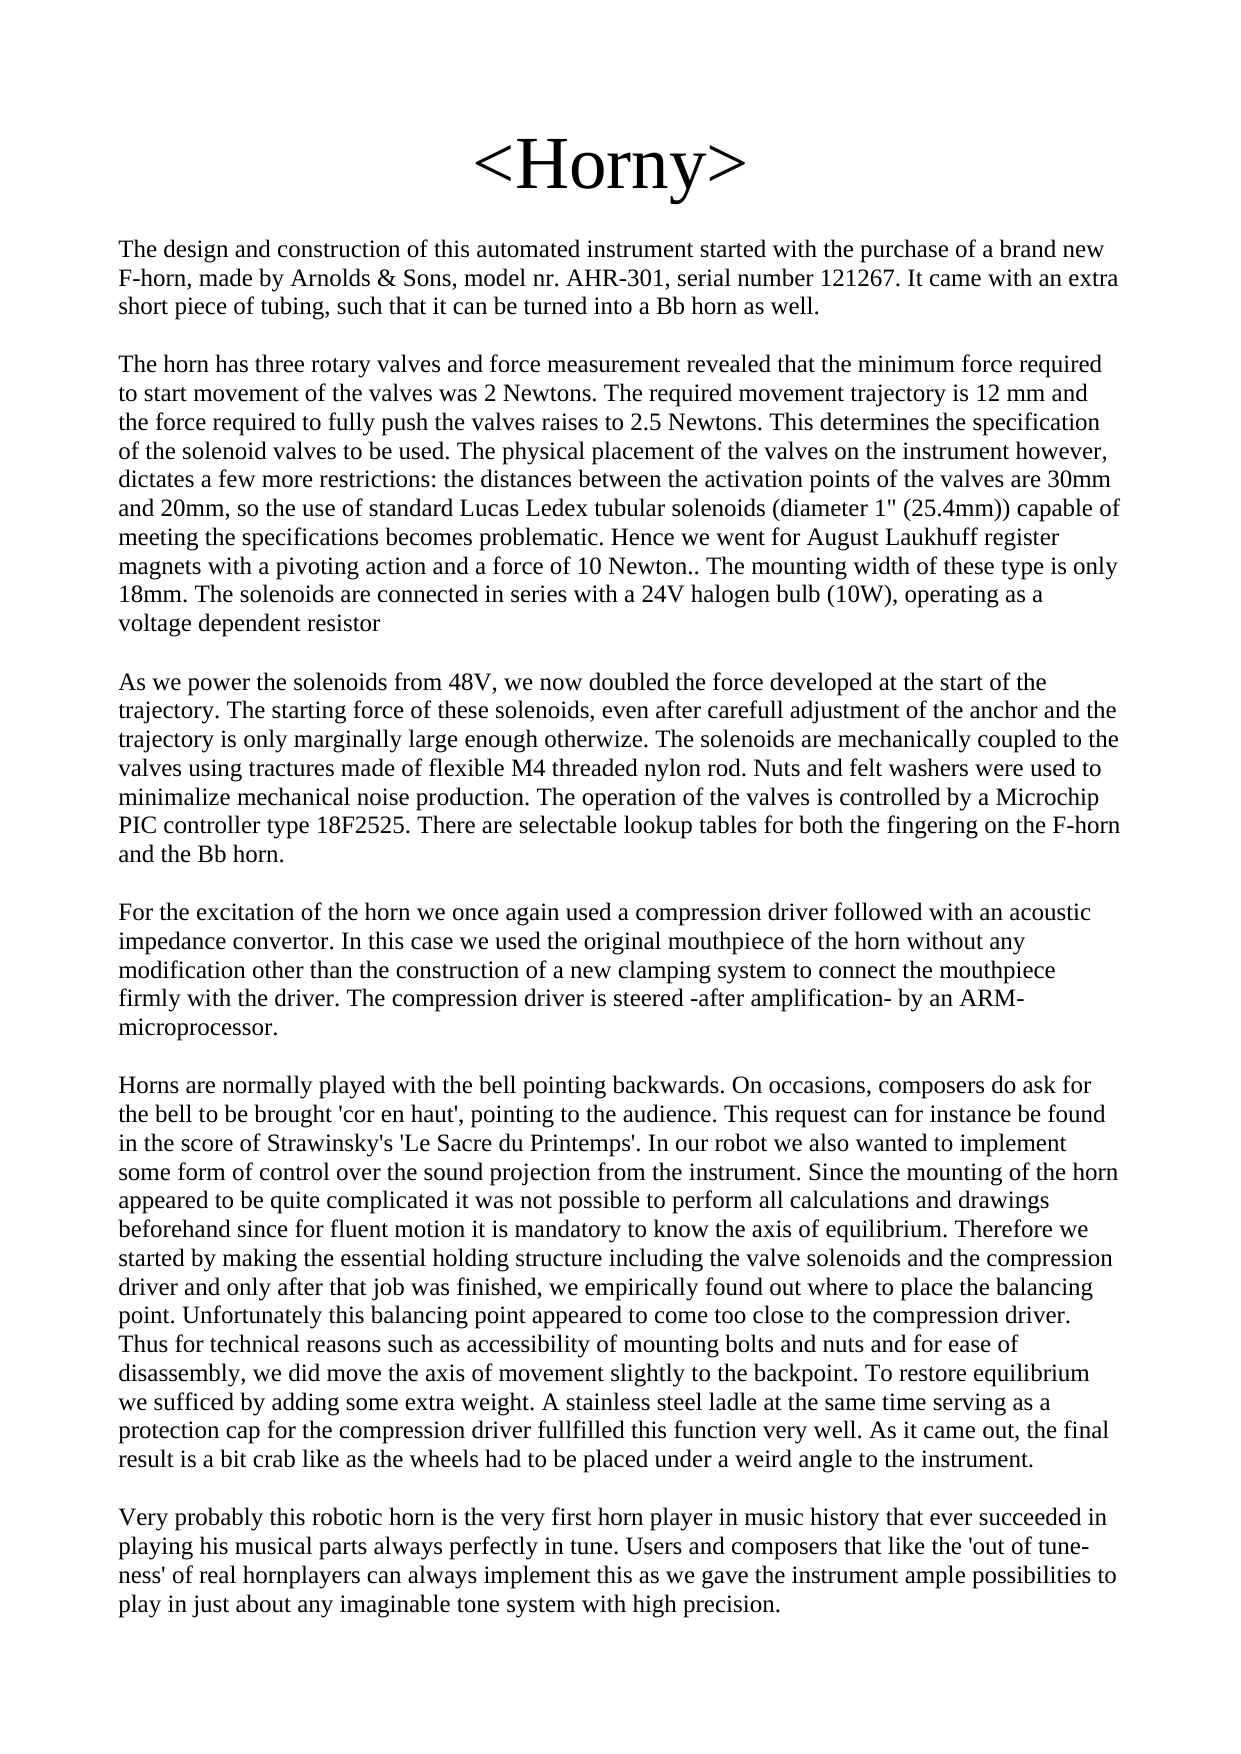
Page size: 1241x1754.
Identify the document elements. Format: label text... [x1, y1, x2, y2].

text The design and construction of this automated instrument started with the purchase of a brand new F-horn, made by Arnolds & Sons, model nr. AHR-301, serial number 121267. It came with an extra short piece of tubing, such that it can be turned into a Bb horn as well. [118, 234, 1122, 320]
text As we power the solenoids from 48V, we now doubled the force developed at the start of the trajectory. The starting force of these solenoids, even after carefull adjustment of the anchor and the trajectory is only marginally large enough otherwize. The solenoids are mechanically coupled to the valves using tractures made of flexible M4 threaded nylon rod. Nuts and felt washers were used to minimalize mechanical noise production. The operation of the valves is controlled by a Microchip PIC controller type 18F2525. There are selectable lookup tables for both the fingering on the F-horn and the Bb horn. [118, 667, 1122, 868]
text For the excitation of the horn we once again used a compression driver followed with an acoustic impedance convertor. In this case we used the original mouthpiece of the horn without any modification other than the construction of a new clamping system to connect the mouthpiece firmly with the driver. The compression driver is steered -after amplification- by an ARM-microprocessor. [118, 897, 1122, 1041]
text Very probably this robotic horn is the very first horn player in music history that ever succeeded in playing his musical parts always perfectly in tune. Users and composers that like the 'out of tune-ness' of real hornplayers can always implement this as we gave the instrument ample possibilities to play in just about any imaginable tone system with high precision. [118, 1502, 1122, 1617]
text The horn has three rotary valves and force measurement revealed that the minimum force required to start movement of the valves was 2 Newtons. The required movement trajectory is 12 mm and the force required to fully push the valves raises to 2.5 Newtons. This determines the specification of the solenoid valves to be used. The physical placement of the valves on the instrument however, dictates a few more restrictions: the distances between the activation points of the valves are 30mm and 20mm, so the use of standard Lucas Ledex tubular solenoids (diameter 1" (25.4mm)) capable of meeting the specifications becomes problematic. Hence we went for August Laukhuff register magnets with a pivoting action and a force of 10 Newton.. The mounting width of these type is only 18mm. The solenoids are connected in series with a 24V halogen bulb (10W), operating as a voltage dependent resistor [118, 349, 1122, 637]
text <Horny> [118, 118, 1122, 204]
text Horns are normally played with the bell pointing backwards. On occasions, composers do ask for the bell to be brought 'cor en haut', pointing to the audience. This request can for instance be found in the score of Strawinsky's 'Le Sacre du Printemps'. In our robot we also wanted to implement some form of control over the sound projection from the instrument. Since the mounting of the horn appeared to be quite complicated it was not possible to perform all calculations and drawings beforehand since for fluent motion it is mandatory to know the axis of equilibrium. Therefore we started by making the essential holding structure including the valve solenoids and the compression driver and only after that job was finished, we empirically found out where to place the balancing point. Unfortunately this balancing point appeared to come too close to the compression driver. Thus for technical reasons such as accessibility of mounting bolts and nuts and for ease of disassembly, we did move the axis of movement slightly to the backpoint. To restore equilibrium we sufficed by adding some extra weight. A stainless steel ladle at the same time serving as a protection cap for the compression driver fullfilled this function very well. As it came out, the final result is a bit crab like as the wheels had to be placed under a weird angle to the instrument. [118, 1071, 1122, 1473]
